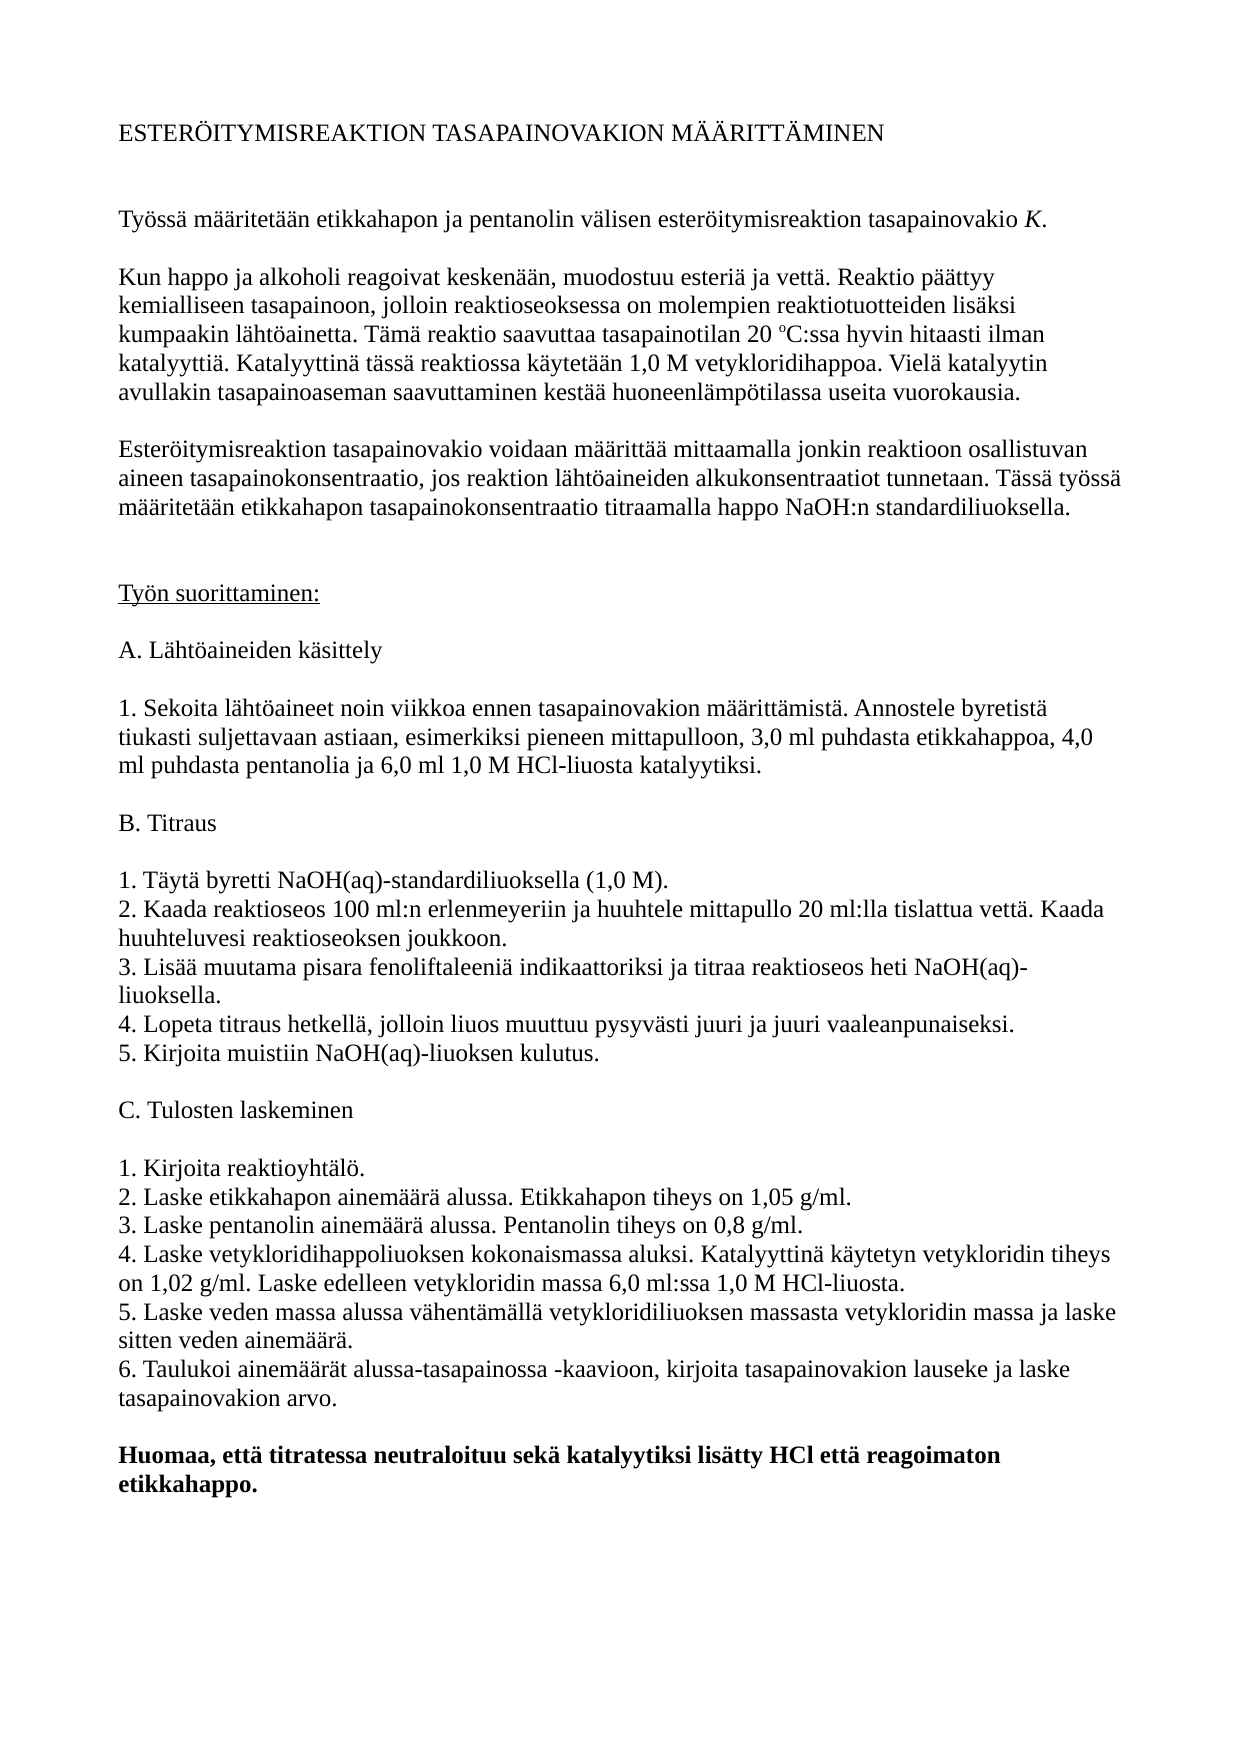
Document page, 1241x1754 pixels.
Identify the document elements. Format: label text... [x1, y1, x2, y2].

text 3. Lisää muutama pisara fenoliftaleeniä indikaattoriksi ja titraa reaktioseos heti NaOH(aq)-liuoksella. [118, 952, 1122, 1009]
text 2. Kaada reaktioseos 100 ml:n erlenmeyeriin ja huuhtele mittapullo 20 ml:lla tislattua vettä. Kaada huuhteluvesi reaktioseoksen joukkoon. [118, 894, 1122, 952]
text 4. Laske vetykloridihappoliuoksen kokonaismassa aluksi. Katalyyttinä käytetyn vetykloridin tiheys on 1,02 g/ml. Laske edelleen vetykloridin massa 6,0 ml:ssa 1,0 M HCl-liuosta. [118, 1239, 1122, 1297]
text 5. Laske veden massa alussa vähentämällä vetykloridiliuoksen massasta vetykloridin massa ja laske sitten veden ainemäärä. [118, 1297, 1122, 1354]
text 4. Lopeta titraus hetkellä, jolloin liuos muuttuu pysyvästi juuri ja juuri vaaleanpunaiseksi. [118, 1009, 1122, 1038]
text A. Lähtöaineiden käsittely [118, 636, 1122, 664]
text 1. Sekoita lähtöaineet noin viikkoa ennen tasapainovakion määrittämistä. Annostele byretistä tiukasti suljettavaan astiaan, esimerkiksi pieneen mittapulloon, 3,0 ml puhdasta etikkahappoa, 4,0 ml puhdasta pentanolia ja 6,0 ml 1,0 M HCl-liuosta katalyytiksi. [118, 693, 1122, 779]
text Huomaa, että titratessa neutraloituu sekä katalyytiksi lisätty HCl että reagoimaton etikkahappo. [118, 1441, 1122, 1498]
text Kun happo ja alkoholi reagoivat keskenään, muodostuu esteriä ja vettä. Reaktio päättyy kemialliseen tasapainoon, jolloin reaktioseoksessa on molempien reaktiotuotteiden lisäksi kumpaakin lähtöainetta. Tämä reaktio saavuttaa tasapainotilan 20 oC:ssa hyvin hitaasti ilman katalyyttiä. Katalyyttinä tässä reaktiossa käytetään 1,0 M vetykloridihappoa. Vielä katalyytin avullakin tasapainoaseman saavuttaminen kestää huoneenlämpötilassa useita vuorokausia. [118, 262, 1122, 406]
text B. Titraus [118, 808, 1122, 837]
text 1. Täytä byretti NaOH(aq)-standardiliuoksella (1,0 M). [118, 866, 1122, 894]
text Työssä määritetään etikkahapon ja pentanolin välisen esteröitymisreaktion tasapainovakio K. [118, 204, 1122, 233]
text 3. Laske pentanolin ainemäärä alussa. Pentanolin tiheys on 0,8 g/ml. [118, 1211, 1122, 1239]
text 6. Taulukoi ainemäärät alussa-tasapainossa -kaavioon, kirjoita tasapainovakion lauseke ja laske tasapainovakion arvo. [118, 1354, 1122, 1412]
text 2. Laske etikkahapon ainemäärä alussa. Etikkahapon tiheys on 1,05 g/ml. [118, 1182, 1122, 1211]
text Esteröitymisreaktion tasapainovakio voidaan määrittää mittaamalla jonkin reaktioon osallistuvan aineen tasapainokonsentraatio, jos reaktion lähtöaineiden alkukonsentraatiot tunnetaan. Tässä työssä määritetään etikkahapon tasapainokonsentraatio titraamalla happo NaOH:n standardiliuoksella. [118, 434, 1122, 521]
text Työn suorittaminen: [118, 578, 1122, 607]
text 5. Kirjoita muistiin NaOH(aq)-liuoksen kulutus. [118, 1038, 1122, 1067]
text C. Tulosten laskeminen [118, 1096, 1122, 1124]
text ESTERÖITYMISREAKTION TASAPAINOVAKION MÄÄRITTÄMINEN [118, 118, 1122, 147]
text 1. Kirjoita reaktioyhtälö. [118, 1153, 1122, 1182]
